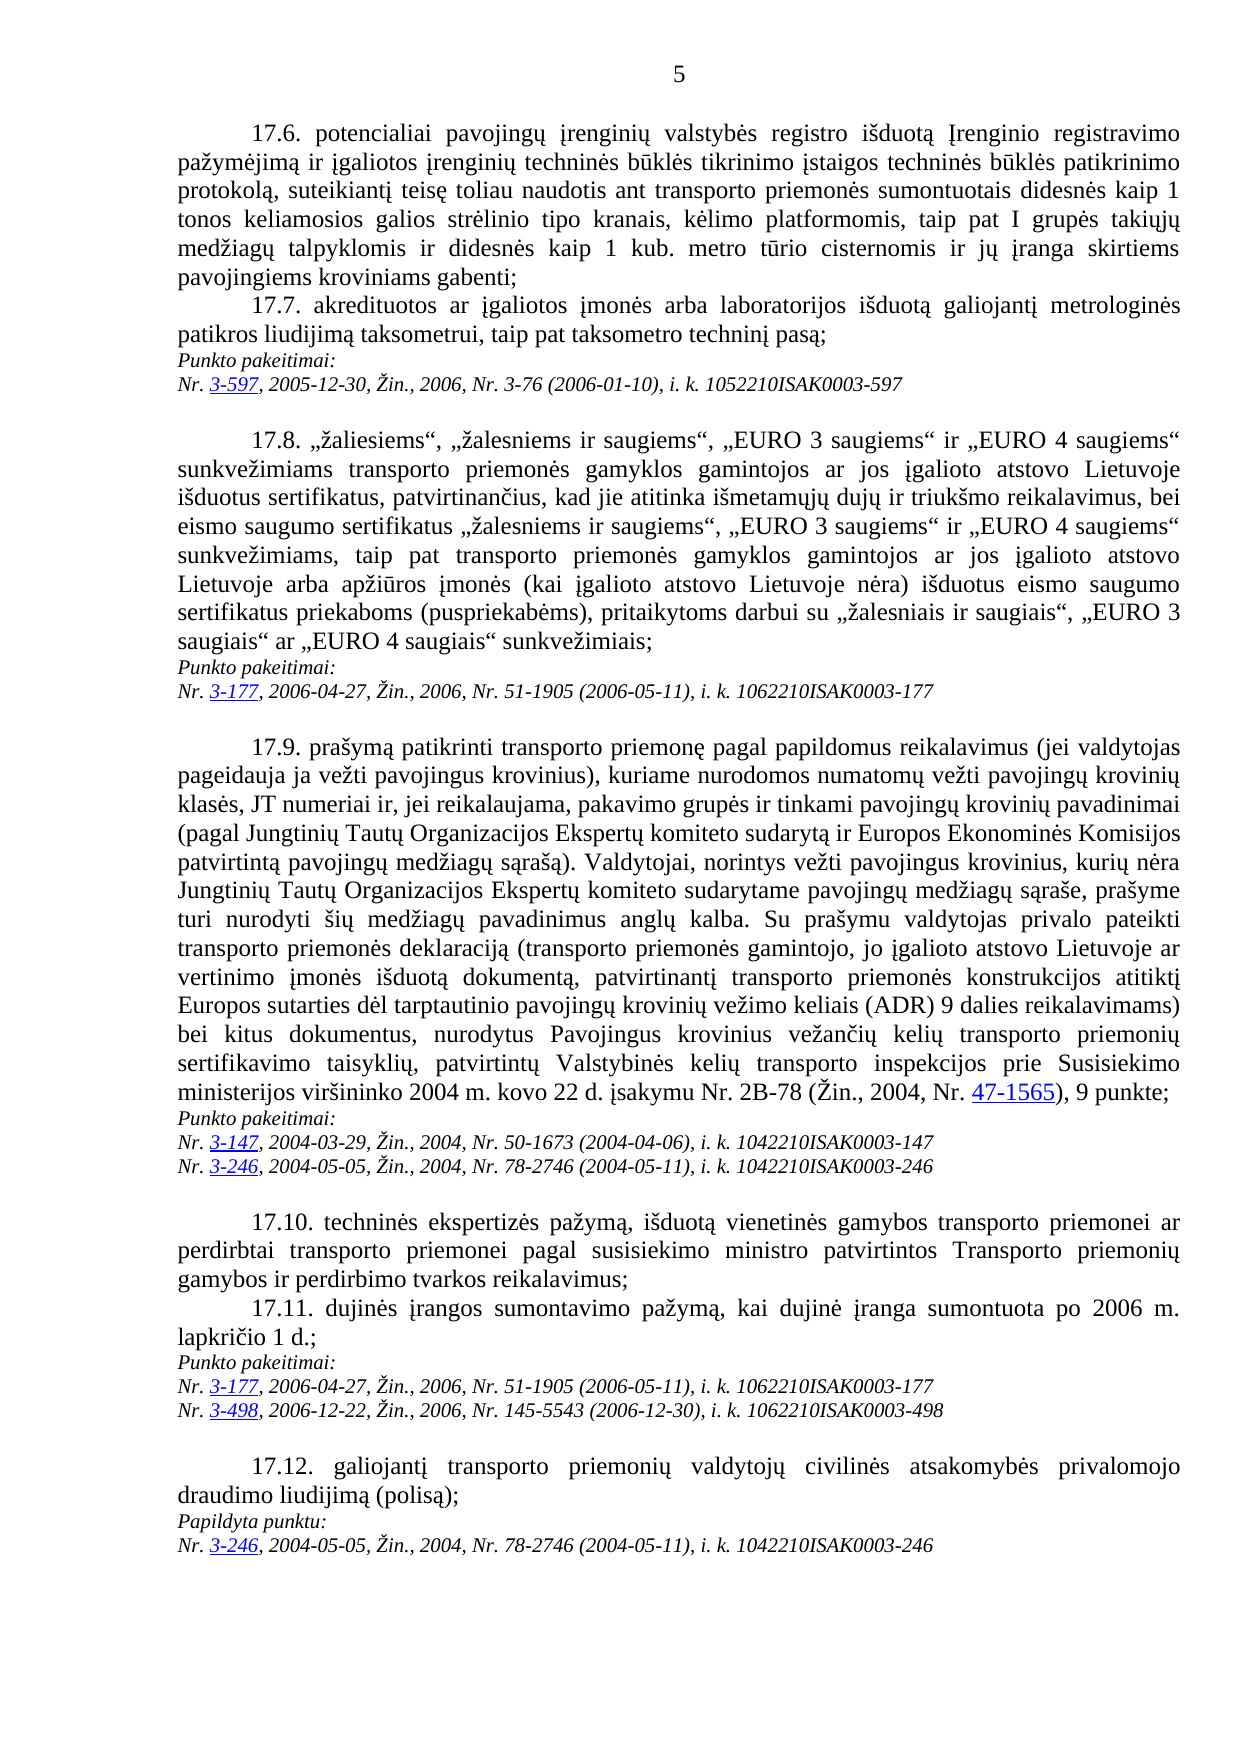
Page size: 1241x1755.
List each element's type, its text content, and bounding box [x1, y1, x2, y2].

text Nr. 3-246, 2004-05-05, Žin., 2004, Nr. 78-2746 (2004-05-11), i. k. 1042210ISAK0003-246 [177, 1533, 1181, 1557]
text Nr. 3-246, 2004-05-05, Žin., 2004, Nr. 78-2746 (2004-05-11), i. k. 1042210ISAK0003-246 [177, 1154, 1181, 1178]
text Punkto pakeitimai: [177, 1106, 1181, 1130]
text Nr. 3-177, 2006-04-27, Žin., 2006, Nr. 51-1905 (2006-05-11), i. k. 1062210ISAK0003-177 [177, 1374, 1181, 1398]
text 17.9. prašymą patikrinti transporto priemonę pagal papildomus reikalavimus (jei valdytojas pageidauja ja vežti pavojingus krovinius), kuriame nurodomos numatomų vežti pavojingų krovinių klasės, JT numeriai ir, jei reikalaujama, pakavimo grupės ir tinkami pavojingų krovinių pavadinimai (pagal Jungtinių Tautų Organizacijos Ekspertų komiteto sudarytą ir Europos Ekonominės Komisijos patvirtintą pavojingų medžiagų sąrašą). Valdytojai, norintys vežti pavojingus krovinius, kurių nėra Jungtinių Tautų Organizacijos Ekspertų komiteto sudarytame pavojingų medžiagų sąraše, prašyme turi nurodyti šių medžiagų pavadinimus anglų kalba. Su prašymu valdytojas privalo pateikti transporto priemonės deklaraciją (transporto priemonės gamintojo, jo įgalioto atstovo Lietuvoje ar vertinimo įmonės išduotą dokumentą, patvirtinantį transporto priemonės konstrukcijos atitiktį Europos sutarties dėl tarptautinio pavojingų krovinių vežimo keliais (ADR) 9 dalies reikalavimams) bei kitus dokumentus, nurodytus Pavojingus krovinius vežančių kelių transporto priemonių sertifikavimo taisyklių, patvirtintų Valstybinės kelių transporto inspekcijos prie Susisiekimo ministerijos viršininko 2004 m. kovo 22 d. įsakymu Nr. 2B-78 (Žin., 2004, Nr. 47-1565), 9 punkte; [177, 732, 1181, 1106]
text 17.11. dujinės įrangos sumontavimo pažymą, kai dujinė įranga sumontuota po 2006 m. lapkričio 1 d.; [177, 1293, 1181, 1350]
text 17.6. potencialiai pavojingų įrenginių valstybės registro išduotą Įrenginio registravimo pažymėjimą ir įgaliotos įrenginių techninės būklės tikrinimo įstaigos techninės būklės patikrinimo protokolą, suteikiantį teisę toliau naudotis ant transporto priemonės sumontuotais didesnės kaip 1 tonos keliamosios galios strėlinio tipo kranais, kėlimo platformomis, taip pat I grupės takiųjų medžiagų talpyklomis ir didesnės kaip 1 kub. metro tūrio cisternomis ir jų įranga skirtiems pavojingiems kroviniams gabenti; [177, 118, 1181, 291]
text Punkto pakeitimai: [177, 655, 1181, 679]
text Papildyta punktu: [177, 1509, 1181, 1533]
text 17.10. techninės ekspertizės pažymą, išduotą vienetinės gamybos transporto priemonei ar perdirbtai transporto priemonei pagal susisiekimo ministro patvirtintos Transporto priemonių gamybos ir perdirbimo tvarkos reikalavimus; [177, 1207, 1181, 1293]
text Nr. 3-498, 2006-12-22, Žin., 2006, Nr. 145-5543 (2006-12-30), i. k. 1062210ISAK0003-498 [177, 1398, 1181, 1422]
text 17.12. galiojantį transporto priemonių valdytojų civilinės atsakomybės privalomojo draudimo liudijimą (polisą); [177, 1451, 1181, 1509]
text 17.7. akredituotos ar įgaliotos įmonės arba laboratorijos išduotą galiojantį metrologinės patikros liudijimą taksometrui, taip pat taksometro techninį pasą; [177, 291, 1181, 348]
text Punkto pakeitimai: [177, 348, 1181, 372]
text Nr. 3-597, 2005-12-30, Žin., 2006, Nr. 3-76 (2006-01-10), i. k. 1052210ISAK0003-597 [177, 372, 1181, 396]
text Nr. 3-147, 2004-03-29, Žin., 2004, Nr. 50-1673 (2004-04-06), i. k. 1042210ISAK0003-147 [177, 1130, 1181, 1154]
text Punkto pakeitimai: [177, 1350, 1181, 1374]
text Nr. 3-177, 2006-04-27, Žin., 2006, Nr. 51-1905 (2006-05-11), i. k. 1062210ISAK0003-177 [177, 679, 1181, 703]
text 17.8. „žaliesiems“, „žalesniems ir saugiems“, „EURO 3 saugiems“ ir „EURO 4 saugiems“ sunkvežimiams transporto priemonės gamyklos gamintojos ar jos įgalioto atstovo Lietuvoje išduotus sertifikatus, patvirtinančius, kad jie atitinka išmetamųjų dujų ir triukšmo reikalavimus, bei eismo saugumo sertifikatus „žalesniems ir saugiems“, „EURO 3 saugiems“ ir „EURO 4 saugiems“ sunkvežimiams, taip pat transporto priemonės gamyklos gamintojos ar jos įgalioto atstovo Lietuvoje arba apžiūros įmonės (kai įgalioto atstovo Lietuvoje nėra) išduotus eismo saugumo sertifikatus priekaboms (puspriekabėms), pritaikytoms darbui su „žalesniais ir saugiais“, „EURO 3 saugiais“ ar „EURO 4 saugiais“ sunkvežimiais; [177, 425, 1181, 655]
